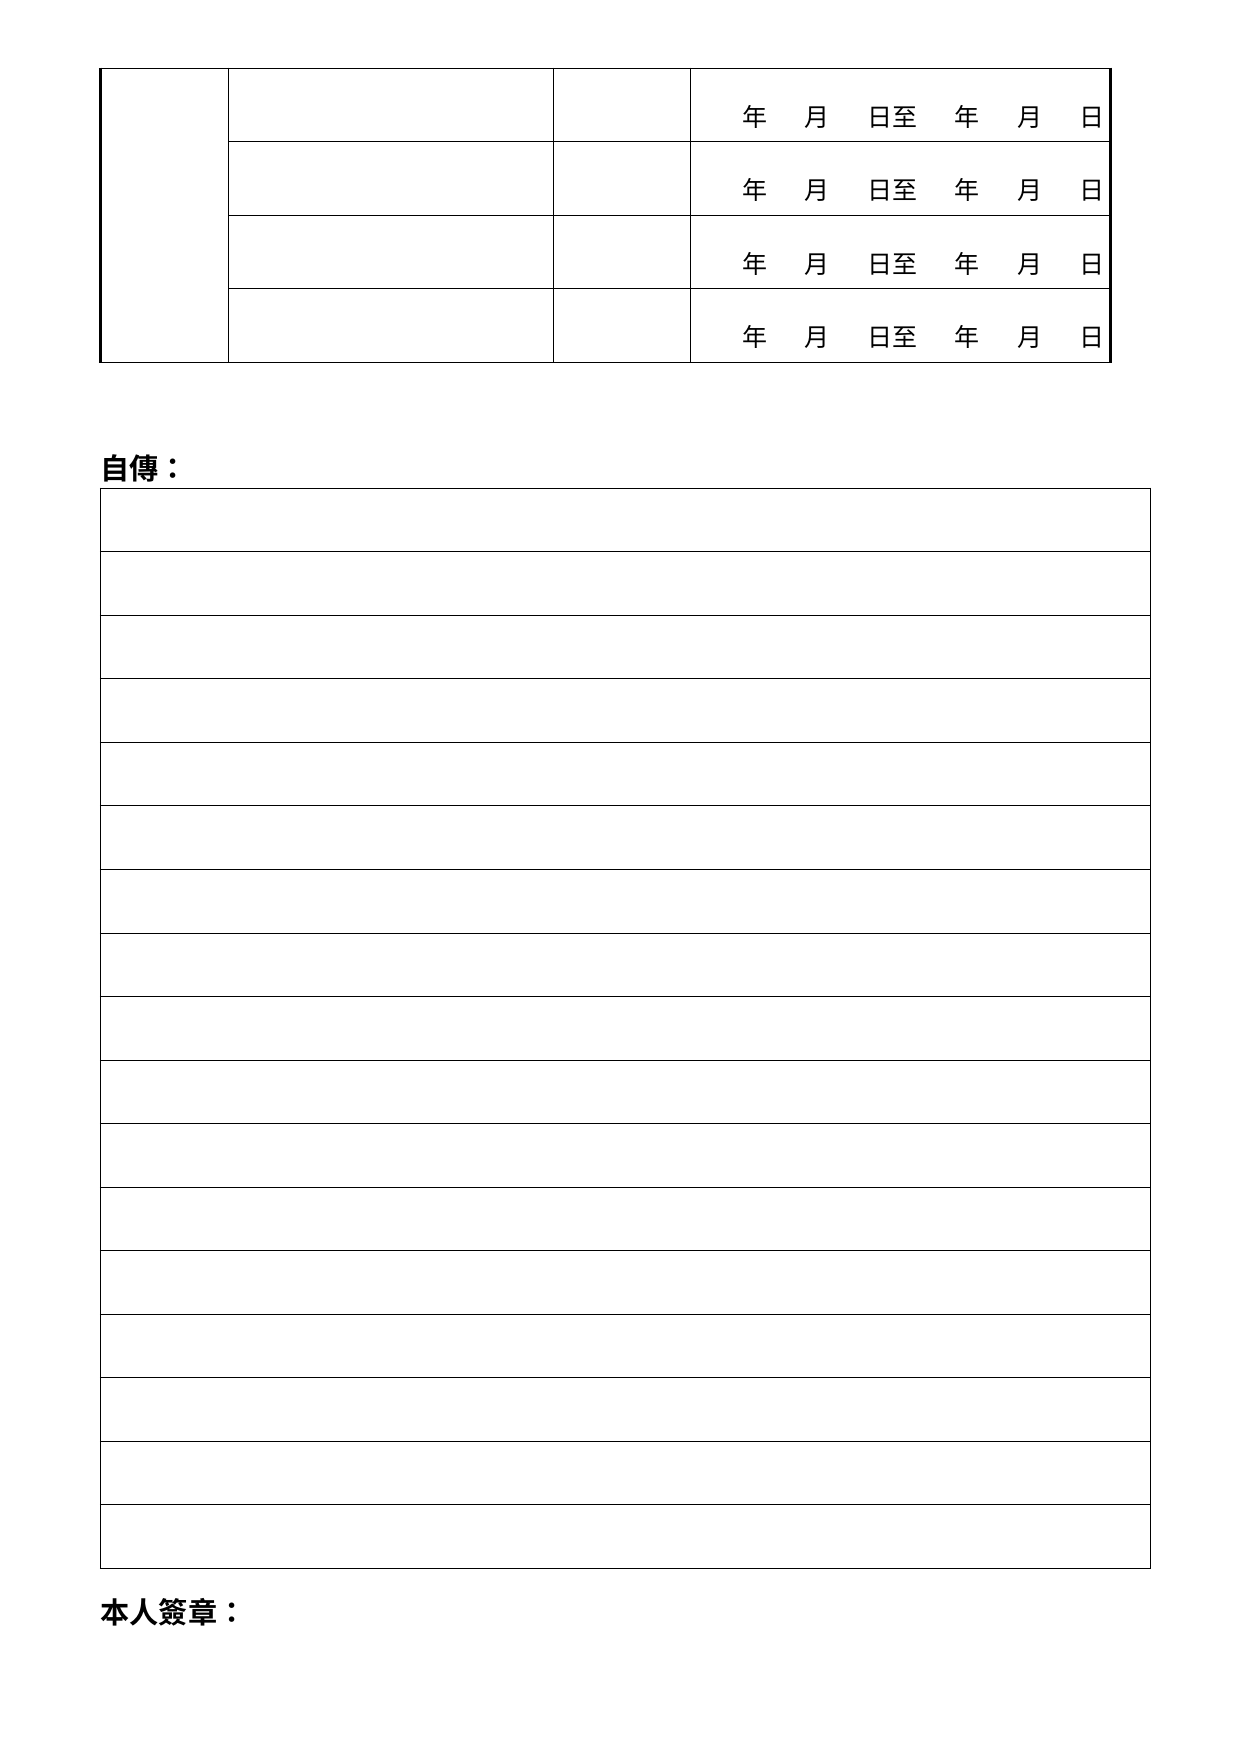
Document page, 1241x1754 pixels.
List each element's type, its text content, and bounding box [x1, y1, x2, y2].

table_cell [102, 69, 228, 362]
table_cell [101, 1505, 1150, 1568]
table_cell [229, 69, 553, 141]
table_cell [554, 289, 690, 362]
table_cell [101, 1378, 1150, 1441]
table_cell [101, 1251, 1150, 1314]
table_cell [229, 216, 553, 288]
table_cell [101, 1442, 1150, 1504]
table_cell 年 月 日至 年 月 日 [691, 289, 1109, 362]
table_cell 年 月 日至 年 月 日 [691, 142, 1109, 214]
table_cell [101, 806, 1150, 869]
table_cell [101, 870, 1150, 932]
table_cell [101, 1188, 1150, 1250]
table_cell [554, 142, 690, 214]
table_cell [229, 289, 553, 362]
table_header [101, 489, 1150, 551]
table_cell [101, 1315, 1150, 1377]
text 本人簽章： [100, 1569, 1152, 1631]
table_cell [229, 142, 553, 214]
table_cell [554, 216, 690, 288]
table_cell [101, 934, 1150, 996]
text 自傳： [100, 425, 1152, 488]
table_cell [101, 616, 1150, 678]
table_cell [101, 743, 1150, 805]
table_cell [101, 552, 1150, 615]
table_cell [554, 69, 690, 141]
table_cell [101, 679, 1150, 742]
table_cell [101, 1124, 1150, 1187]
table_cell 年 月 日至 年 月 日 [691, 69, 1109, 141]
table_cell 年 月 日至 年 月 日 [691, 216, 1109, 288]
table_cell [101, 997, 1150, 1059]
table_cell [101, 1061, 1150, 1123]
